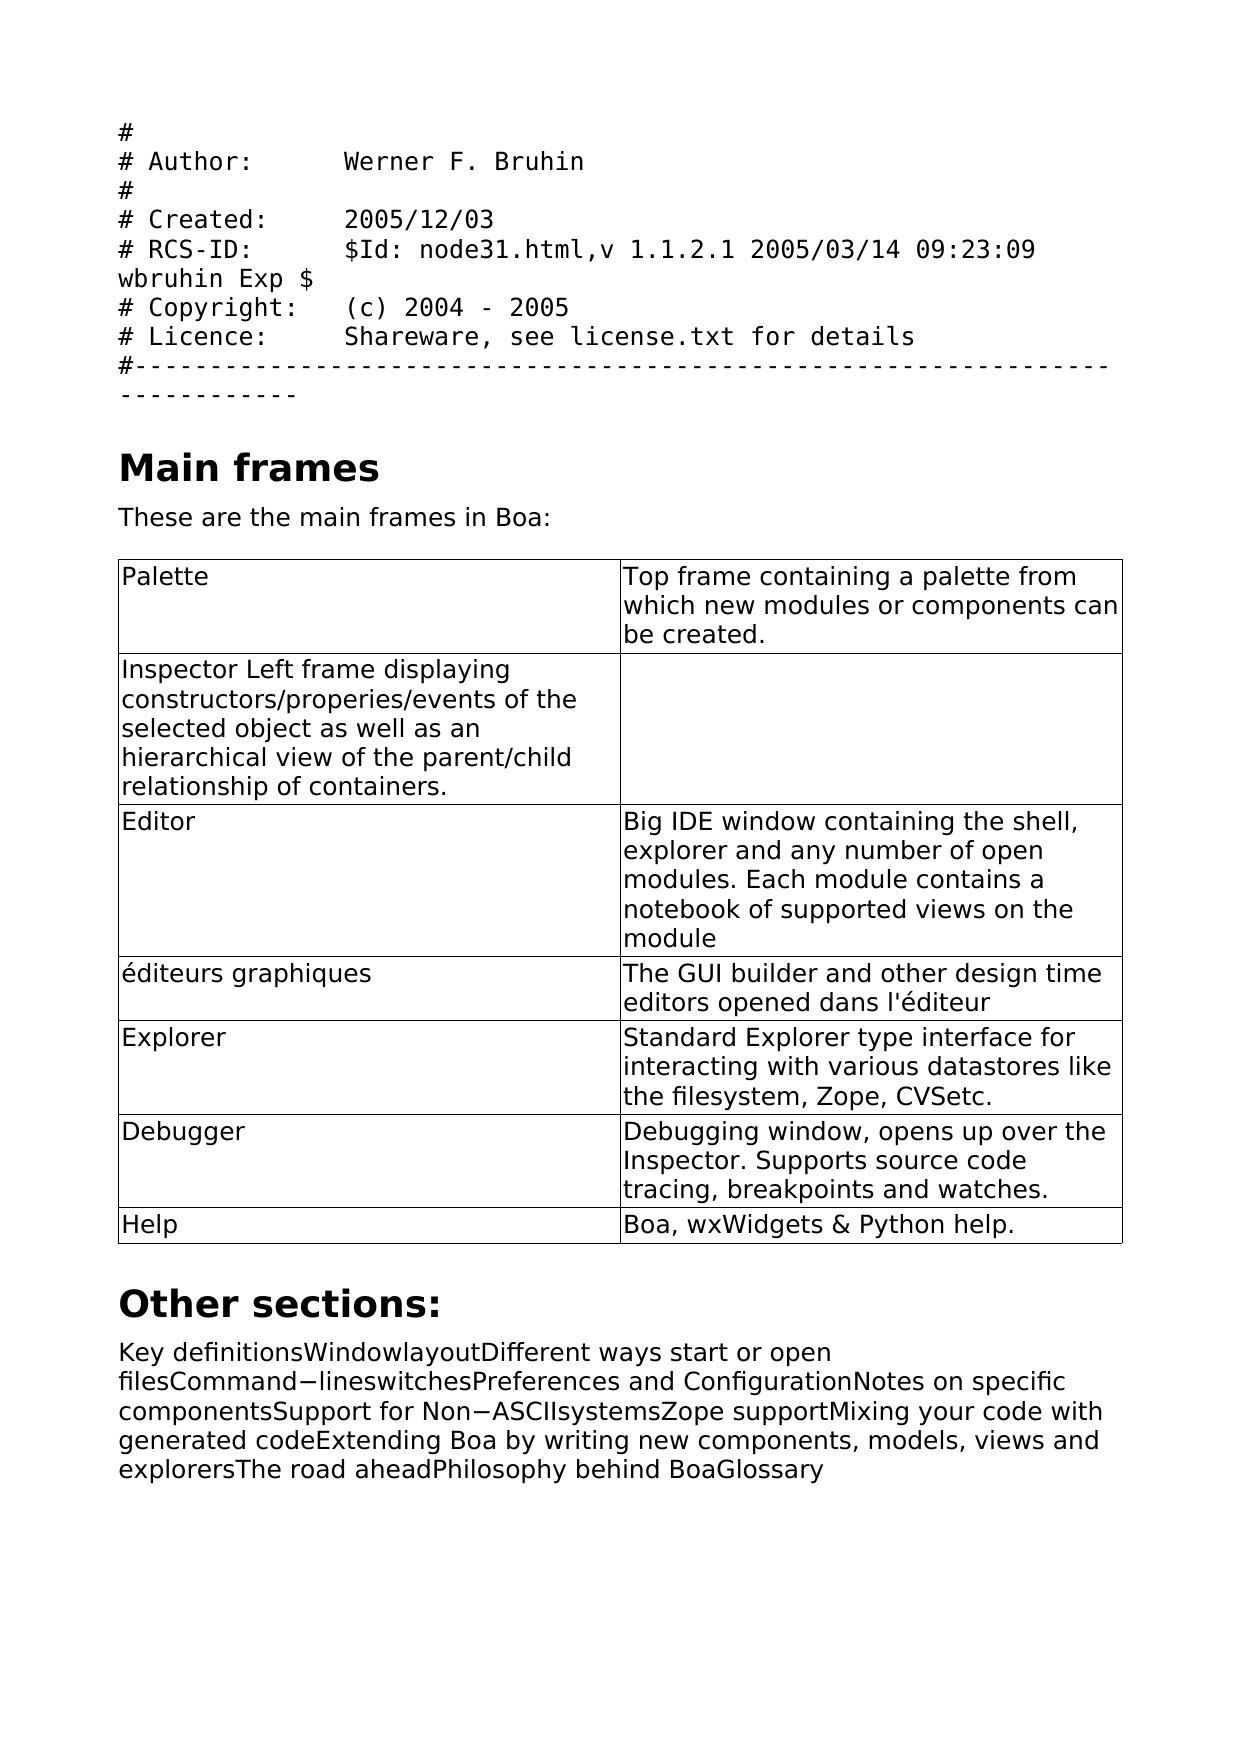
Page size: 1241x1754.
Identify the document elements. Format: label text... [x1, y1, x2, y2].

text These are the main frames in Boa: [118, 503, 1122, 532]
table_header Top frame containing a palette from which new modules or components can be created. [621, 560, 1122, 653]
text Key definitionsWindowlayoutDifferent ways start or open filesCommand−lineswitchesPreferences and ConfigurationNotes on specific componentsSupport for Non−ASCIIsystemsZope supportMixing your code with generated codeExtending Boa by writing new components, models, views and explorersThe road aheadPhilosophy behind BoaGlossary [118, 1338, 1122, 1484]
table_cell Boa, wxWidgets & Python help. [621, 1208, 1122, 1242]
table_cell Inspector Left frame displaying constructors/properies/events of the selected object as well as an hierarchical view of the parent/child relationship of containers. [119, 654, 620, 804]
table_cell [621, 654, 1122, 804]
text # # Author: Werner F. Bruhin # # Created: 2005/12/03 # RCS-ID: $Id: node31.html,v 1.1.2.1 2005/03/14 09:23:09 wbruhin Exp $ # Copyright: (c) 2004 - 2005 # Licence: Shareware, see license.txt for details #----------------------------------------------------------------------------- [118, 118, 1122, 410]
table_cell Help [119, 1208, 620, 1242]
table_cell Big IDE window containing the shell, explorer and any number of open modules. Each module contains a notebook of supported views on the module [621, 805, 1122, 956]
table_cell Standard Explorer type interface for interacting with various datastores like the filesystem, Zope, CVSetc. [621, 1021, 1122, 1114]
table_cell Debugger [119, 1115, 620, 1207]
table_cell éditeurs graphiques [119, 957, 620, 1020]
table_cell Debugging window, opens up over the Inspector. Supports source code tracing, breakpoints and watches. [621, 1115, 1122, 1207]
table_cell Editor [119, 805, 620, 956]
subtitle Other sections: [118, 1282, 1122, 1326]
table_cell The GUI builder and other design time editors opened dans l'éditeur [621, 957, 1122, 1020]
table_header Palette [119, 560, 620, 653]
subtitle Main frames [118, 447, 1122, 490]
table_cell Explorer [119, 1021, 620, 1114]
